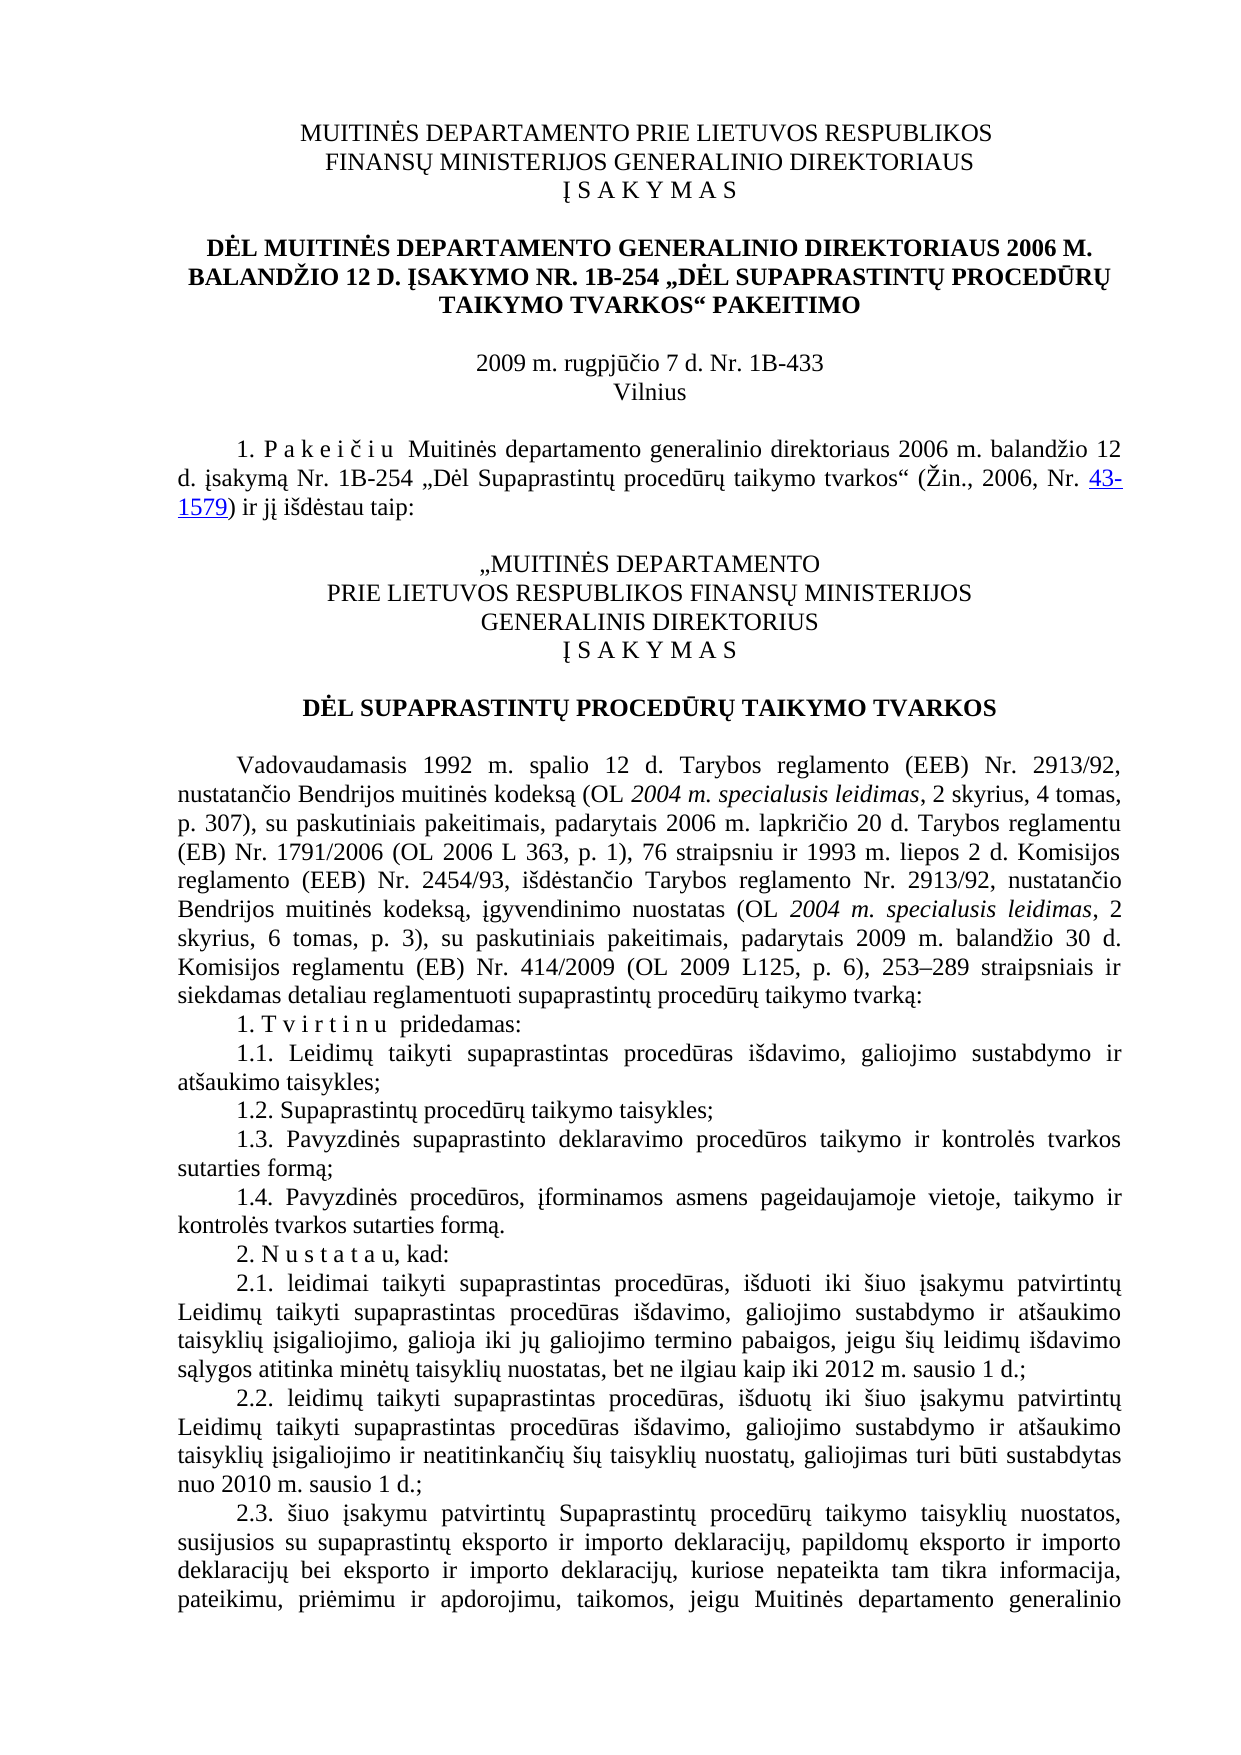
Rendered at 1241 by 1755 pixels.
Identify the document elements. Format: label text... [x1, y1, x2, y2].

text 1.2. Supaprastintų procedūrų taikymo taisykles; [177, 1096, 1122, 1124]
text MUITINĖS DEPARTAMENTO PRIE LIETUVOS RESPUBLIKOS [177, 118, 1122, 147]
text ĮSAKYMAS [177, 636, 1122, 664]
text 1.1. Leidimų taikyti supaprastintas procedūras išdavimo, galiojimo sustabdymo ir atšaukimo taisykles; [177, 1038, 1122, 1096]
text GENERALINIS DIREKTORIUS [177, 607, 1122, 636]
text ĮSAKYMAS [177, 176, 1122, 204]
text 2009 m. rugpjūčio 7 d. Nr. 1B-433 [177, 348, 1122, 377]
text DĖL MUITINĖS DEPARTAMENTO GENERALINIO DIREKTORIAUS 2006 m. BALANDŽIO 12 d. ĮSAKYMO Nr. 1B-254 „DĖL SUPAPRASTINTŲ PROCEDŪRŲ TAIKYMO TVARKOS“ PAKEITIMO [177, 233, 1122, 319]
text 1. Pakeičiu Muitinės departamento generalinio direktoriaus 2006 m. balandžio 12 d. įsakymą Nr. 1B-254 „Dėl Supaprastintų procedūrų taikymo tvarkos“ (Žin., 2006, Nr. 43-1579) ir jį išdėstau taip: [177, 434, 1122, 521]
text Vilnius [177, 377, 1122, 406]
text PRIE LIETUVOS RESPUBLIKOS FINANSŲ MINISTERIJOS [177, 578, 1122, 607]
text 2.2. leidimų taikyti supaprastintas procedūras, išduotų iki šiuo įsakymu patvirtintų Leidimų taikyti supaprastintas procedūras išdavimo, galiojimo sustabdymo ir atšaukimo taisyklių įsigaliojimo ir neatitinkančių šių taisyklių nuostatų, galiojimas turi būti sustabdytas nuo 2010 m. sausio 1 d.; [177, 1383, 1122, 1498]
text 1.3. Pavyzdinės supaprastinto deklaravimo procedūros taikymo ir kontrolės tvarkos sutarties formą; [177, 1124, 1122, 1182]
text 1.4. Pavyzdinės procedūros, įforminamos asmens pageidaujamoje vietoje, taikymo ir kontrolės tvarkos sutarties formą. [177, 1182, 1122, 1239]
text Vadovaudamasis 1992 m. spalio 12 d. Tarybos reglamento (EEB) Nr. 2913/92, nustatančio Bendrijos muitinės kodeksą (OL 2004 m. specialusis leidimas, 2 skyrius, 4 tomas, p. 307), su paskutiniais pakeitimais, padarytais 2006 m. lapkričio 20 d. Tarybos reglamentu (EB) Nr. 1791/2006 (OL 2006 L 363, p. 1), 76 straipsniu ir 1993 m. liepos 2 d. Komisijos reglamento (EEB) Nr. 2454/93, išdėstančio Tarybos reglamento Nr. 2913/92, nustatančio Bendrijos muitinės kodeksą, įgyvendinimo nuostatas (OL 2004 m. specialusis leidimas, 2 skyrius, 6 tomas, p. 3), su paskutiniais pakeitimais, padarytais 2009 m. balandžio 30 d. Komisijos reglamentu (EB) Nr. 414/2009 (OL 2009 L125, p. 6), 253–289 straipsniais ir siekdamas detaliau reglamentuoti supaprastintų procedūrų taikymo tvarką: [177, 751, 1122, 1009]
text FINANSŲ MINISTERIJOS GENERALINIO DIREKTORIAUS [177, 147, 1122, 176]
text 2. Nustatau, kad: [177, 1239, 1122, 1268]
text „MUITINĖS DEPARTAMENTO [177, 549, 1122, 578]
text 2.1. leidimai taikyti supaprastintas procedūras, išduoti iki šiuo įsakymu patvirtintų Leidimų taikyti supaprastintas procedūras išdavimo, galiojimo sustabdymo ir atšaukimo taisyklių įsigaliojimo, galioja iki jų galiojimo termino pabaigos, jeigu šių leidimų išdavimo sąlygos atitinka minėtų taisyklių nuostatas, bet ne ilgiau kaip iki 2012 m. sausio 1 d.; [177, 1268, 1122, 1383]
text 1. Tvirtinu pridedamas: [177, 1009, 1122, 1038]
text DĖL SUPAPRASTINTŲ PROCEDŪRŲ TAIKYMO TVARKOS [177, 693, 1122, 722]
text 2.3. šiuo įsakymu patvirtintų Supaprastintų procedūrų taikymo taisyklių nuostatos, susijusios su supaprastintų eksporto ir importo deklaracijų, papildomų eksporto ir importo deklaracijų bei eksporto ir importo deklaracijų, kuriose nepateikta tam tikra informacija, pateikimu, priėmimu ir apdorojimu, taikomos, jeigu Muitinės departamento generalinio [177, 1498, 1122, 1613]
